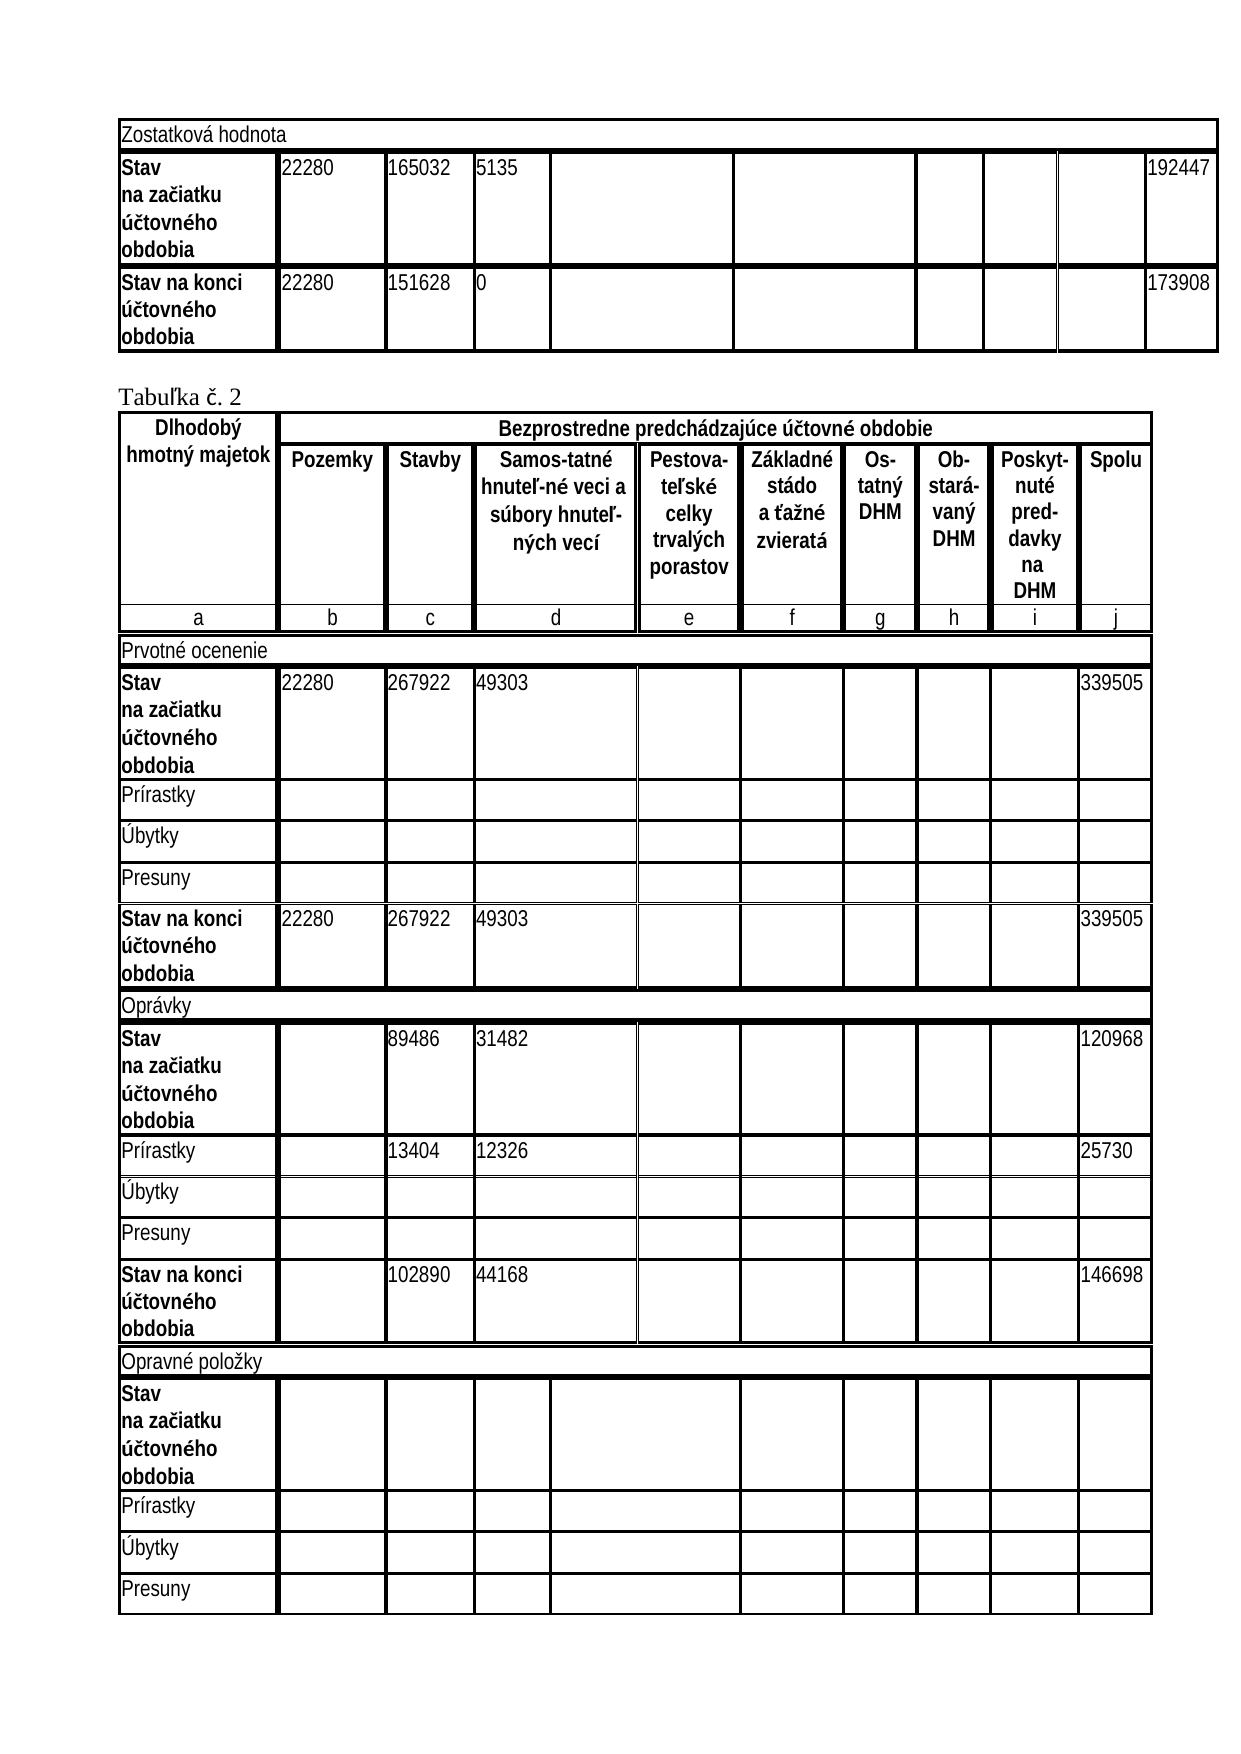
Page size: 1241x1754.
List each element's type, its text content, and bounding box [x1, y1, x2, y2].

table_cell [845, 905, 915, 986]
table_cell 22280 [281, 269, 384, 349]
table_cell [1059, 154, 1144, 263]
table_cell [388, 1380, 473, 1489]
table_cell [388, 1178, 473, 1216]
table_cell [388, 1533, 473, 1572]
table_cell [845, 1178, 915, 1216]
table_cell [388, 864, 473, 902]
table_cell c [389, 605, 471, 630]
table_cell [388, 781, 473, 819]
table_cell [476, 1380, 549, 1489]
table_cell Prírastky [121, 781, 275, 819]
table_cell Samos-tatné hnuteľ-né veci a súbory hnuteľ-ných vecí [477, 446, 634, 604]
table_cell 13404 [388, 1137, 473, 1175]
table_cell [388, 822, 473, 861]
table_cell [476, 1219, 636, 1258]
table_cell [919, 1533, 989, 1572]
table_cell [281, 1261, 384, 1341]
table_cell 102890 [388, 1261, 473, 1341]
table_cell Pozemky [281, 446, 383, 604]
table_cell [388, 1575, 473, 1613]
table_cell f [744, 605, 840, 630]
table_cell [639, 905, 739, 986]
table_cell i [994, 605, 1076, 630]
table_cell [742, 1219, 842, 1258]
table_cell 165032 [388, 154, 473, 263]
table_cell [1080, 864, 1150, 902]
table_cell [919, 1219, 989, 1258]
table_cell [845, 822, 915, 861]
table_cell [845, 1575, 915, 1613]
table_cell [845, 1492, 915, 1530]
table_cell [845, 1533, 915, 1572]
table_cell 89486 [388, 1025, 473, 1133]
table_cell [388, 1219, 473, 1258]
table_cell [845, 1137, 915, 1175]
table_cell [992, 1575, 1077, 1613]
table_cell [639, 864, 739, 902]
table_cell h [920, 605, 987, 630]
text Tabuľka č. 2 [118, 381, 1122, 411]
table_cell [919, 864, 989, 902]
table_cell [1080, 822, 1150, 861]
table_cell d [477, 605, 634, 630]
table_cell [919, 1380, 989, 1489]
table_cell [552, 1492, 739, 1530]
table_cell [1059, 269, 1144, 349]
table_cell 31482 [476, 1025, 636, 1133]
table_cell 173908 [1147, 269, 1216, 349]
table_cell [639, 1261, 739, 1341]
table_cell [476, 1575, 549, 1613]
table_cell [992, 1261, 1077, 1341]
table_cell [476, 1533, 549, 1572]
table_cell [281, 822, 384, 861]
table_cell [919, 669, 989, 778]
table_cell 25730 [1080, 1137, 1150, 1175]
table_cell [919, 1261, 989, 1341]
table_cell [742, 1575, 842, 1613]
table_cell Úbytky [121, 1178, 275, 1216]
table_cell 151628 [388, 269, 473, 349]
table_cell Ob-stará-vaný DHM [920, 446, 987, 604]
table_cell [639, 669, 739, 778]
table_cell [552, 1380, 739, 1489]
table_cell [639, 822, 739, 861]
table_cell [281, 864, 384, 902]
table_cell 44168 [476, 1261, 636, 1341]
table_cell [552, 154, 732, 263]
table_cell [735, 154, 914, 263]
table_cell [742, 669, 842, 778]
table_cell Stavby [389, 446, 471, 604]
table_cell Poskyt-nuté pred-davky na DHM [994, 446, 1076, 604]
table_cell [742, 781, 842, 819]
table_cell [919, 1025, 989, 1133]
table_cell [476, 822, 636, 861]
table_cell Presuny [121, 1219, 275, 1258]
table_cell 339505 [1080, 905, 1150, 986]
table_cell [845, 1380, 915, 1489]
table_cell Prírastky [121, 1137, 275, 1175]
table_cell [281, 1533, 384, 1572]
table_cell [919, 1575, 989, 1613]
table_cell [735, 269, 914, 349]
table_cell [742, 1137, 842, 1175]
table_cell Oprávky [121, 992, 1150, 1018]
table_cell Úbytky [121, 822, 275, 861]
table_cell Stav na konci účtovného obdobia [121, 905, 275, 986]
table_cell [639, 1219, 739, 1258]
table_cell 339505 [1080, 669, 1150, 778]
table_cell [919, 1137, 989, 1175]
table_cell [1080, 1492, 1150, 1530]
table_cell [845, 1025, 915, 1133]
table_cell a [121, 605, 275, 630]
table_cell e [641, 605, 737, 630]
table_cell [985, 269, 1056, 349]
table_cell 49303 [476, 905, 636, 986]
table_cell 0 [476, 269, 549, 349]
table_cell Spolu [1082, 446, 1150, 604]
table_cell Prvotné ocenenie [121, 637, 1150, 663]
table_cell [992, 1137, 1077, 1175]
table_cell [476, 864, 636, 902]
table_cell [845, 864, 915, 902]
table_cell Pestova-teľské celky trvalých porastov [641, 446, 737, 604]
table_cell Stav na začiatku účtovného obdobia [121, 1380, 275, 1489]
table_cell [1080, 1219, 1150, 1258]
table_cell Presuny [121, 1575, 275, 1613]
table_cell [281, 1137, 384, 1175]
table_cell [992, 1178, 1077, 1216]
table_cell [281, 1492, 384, 1530]
table_cell [281, 1025, 384, 1133]
table_cell [1080, 1380, 1150, 1489]
table_cell 49303 [476, 669, 636, 778]
table_cell j [1082, 605, 1150, 630]
table_cell [919, 822, 989, 861]
table_cell [639, 1025, 739, 1133]
table_cell [476, 1178, 636, 1216]
table_cell [992, 1533, 1077, 1572]
table_cell [992, 1492, 1077, 1530]
table_cell 120968 [1080, 1025, 1150, 1133]
table_cell [1080, 1533, 1150, 1572]
table_cell [476, 781, 636, 819]
table_cell g [846, 605, 914, 630]
table_cell [742, 822, 842, 861]
table_cell [639, 781, 739, 819]
table_header Dlhodobý hmotný majetok [121, 414, 275, 604]
table_cell Stav na začiatku účtovného obdobia [121, 1025, 275, 1133]
table_cell Opravné položky [121, 1348, 1150, 1374]
table_cell 12326 [476, 1137, 636, 1175]
table_cell [742, 1533, 842, 1572]
table_cell [742, 1025, 842, 1133]
table_cell [552, 269, 732, 349]
table_cell [919, 1178, 989, 1216]
table_cell [742, 905, 842, 986]
table_cell [742, 1492, 842, 1530]
table_cell Stav na začiatku účtovného obdobia [121, 154, 275, 263]
table_cell [992, 669, 1077, 778]
table_cell [919, 781, 989, 819]
table_cell [742, 1380, 842, 1489]
table_cell Zostatková hodnota [121, 121, 1216, 148]
table_cell Stav na konci účtovného obdobia [121, 1261, 275, 1341]
table_cell [552, 1575, 739, 1613]
table_cell [476, 1492, 549, 1530]
table_cell 267922 [388, 669, 473, 778]
table_cell 267922 [388, 905, 473, 986]
table_cell 22280 [281, 669, 384, 778]
table_cell Úbytky [121, 1533, 275, 1572]
table_cell 146698 [1080, 1261, 1150, 1341]
table_cell [281, 1178, 384, 1216]
table_cell [281, 1380, 384, 1489]
table_cell [918, 269, 982, 349]
table_cell [639, 1137, 739, 1175]
table_cell [985, 154, 1056, 263]
table_cell 22280 [281, 154, 384, 263]
table_cell [552, 1533, 739, 1572]
table_cell [281, 781, 384, 819]
table_cell Os-tatný DHM [846, 446, 914, 604]
table_cell 22280 [281, 905, 384, 986]
table_cell [918, 154, 982, 263]
table_cell 192447 [1147, 154, 1216, 263]
table_cell Prírastky [121, 1492, 275, 1530]
table_cell Stav na konci účtovného obdobia [121, 269, 275, 349]
table_cell [388, 1492, 473, 1530]
table_cell [992, 864, 1077, 902]
table_cell [992, 822, 1077, 861]
table_cell [1080, 781, 1150, 819]
table_cell [845, 781, 915, 819]
table_cell [1080, 1178, 1150, 1216]
table_cell [992, 1219, 1077, 1258]
table_cell [742, 864, 842, 902]
table_cell [992, 905, 1077, 986]
table_cell [281, 1219, 384, 1258]
table_cell [845, 1261, 915, 1341]
table_cell Stav na začiatku účtovného obdobia [121, 669, 275, 778]
table_header Bezprostredne predchádzajúce účtovné obdobie [281, 414, 1150, 442]
table_cell [845, 669, 915, 778]
table_cell [1080, 1575, 1150, 1613]
table_cell [639, 1178, 739, 1216]
table_cell [742, 1178, 842, 1216]
table_cell b [281, 605, 383, 630]
table_cell [919, 1492, 989, 1530]
table_cell 5135 [476, 154, 549, 263]
table_cell [281, 1575, 384, 1613]
table_cell [742, 1261, 842, 1341]
table_cell [845, 1219, 915, 1258]
table_cell Presuny [121, 864, 275, 902]
table_cell [992, 781, 1077, 819]
table_cell Základné stádo a ťažné zvieratá [744, 446, 840, 604]
table_cell [992, 1025, 1077, 1133]
table_cell [992, 1380, 1077, 1489]
table_cell [919, 905, 989, 986]
